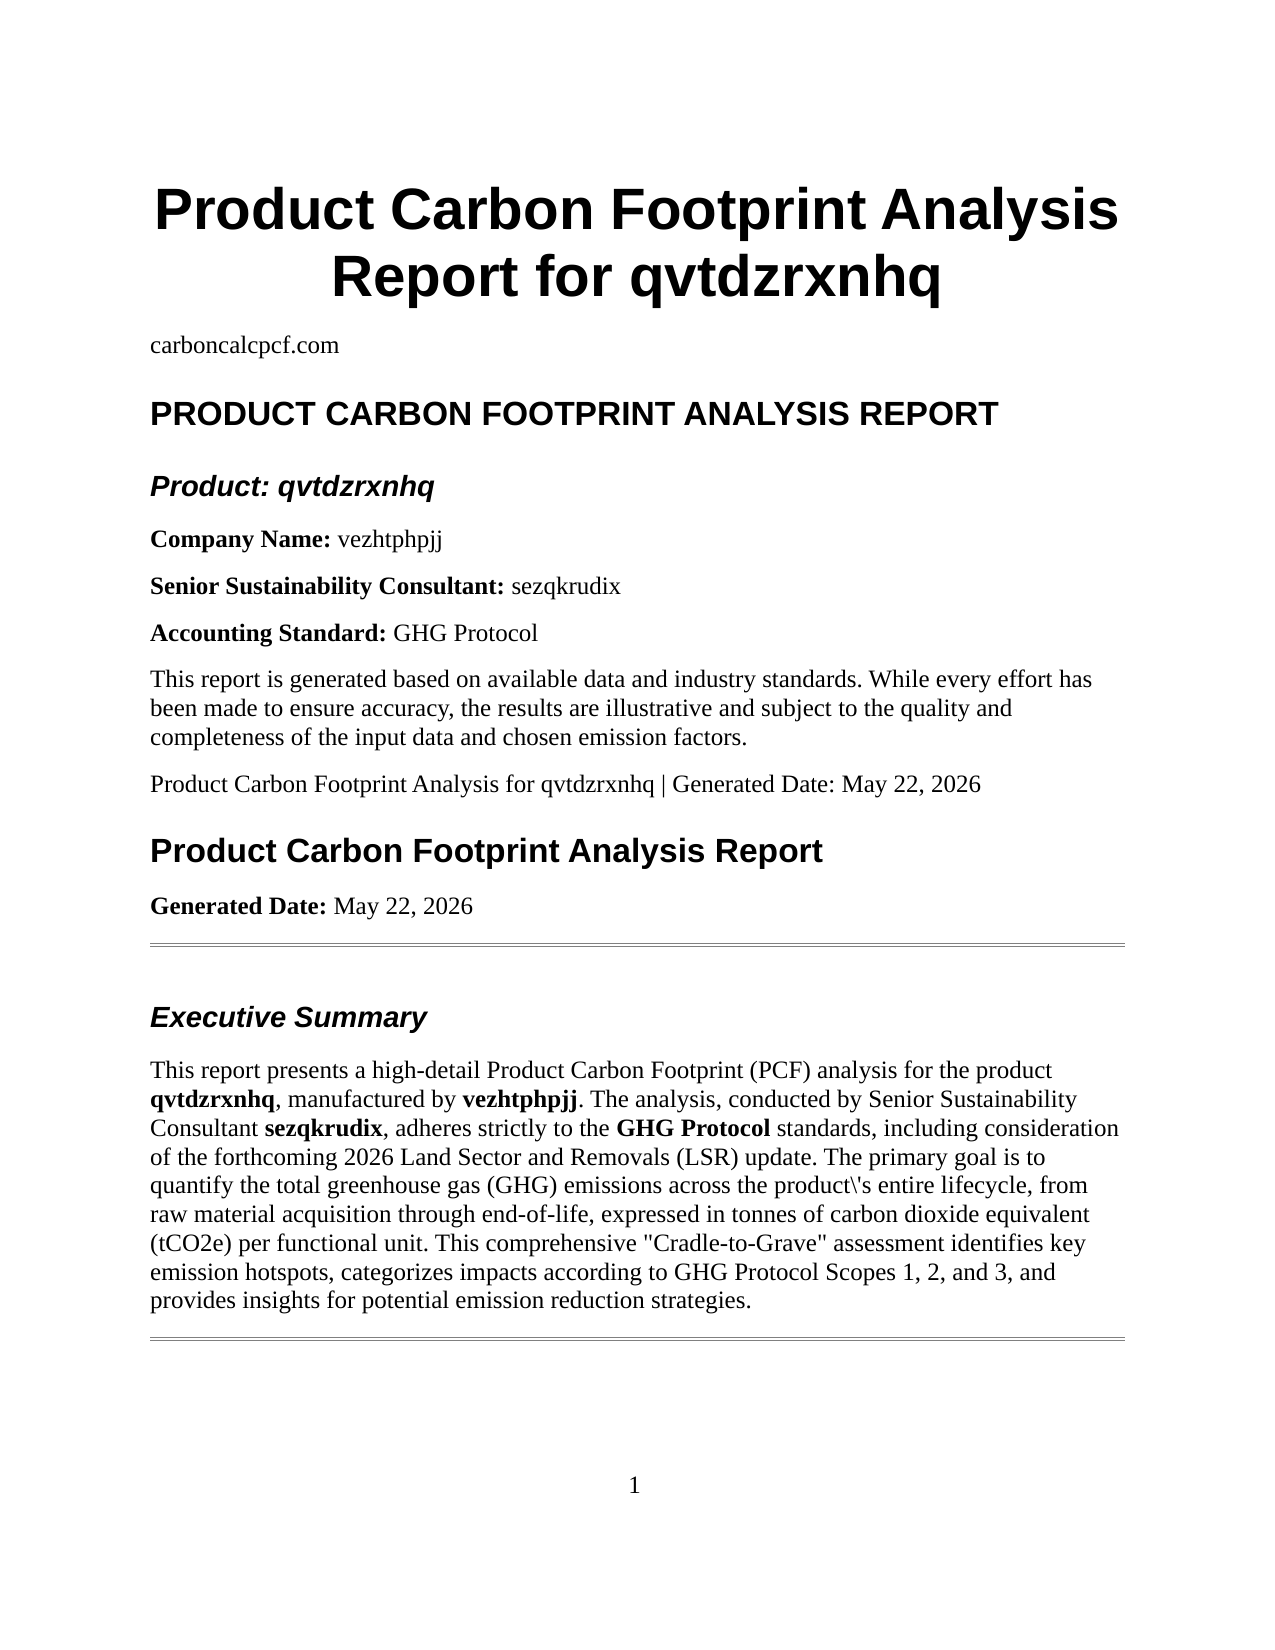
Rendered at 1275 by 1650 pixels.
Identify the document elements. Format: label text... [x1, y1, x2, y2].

text Generated Date: May 22, 2026 [150, 891, 1125, 920]
text This report presents a high-detail Product Carbon Footprint (PCF) analysis for the product qvtdzrxnhq, manufactured by vezhtphpjj. The analysis, conducted by Senior Sustainability Consultant sezqkrudix, adheres strictly to the GHG Protocol standards, including consideration of the forthcoming 2026 Land Sector and Removals (LSR) update. The primary goal is to quantify the total greenhouse gas (GHG) emissions across the product\'s entire lifecycle, from raw material acquisition through end-of-life, expressed in tonnes of carbon dioxide equivalent (tCO2e) per functional unit. This comprehensive "Cradle-to-Grave" assessment identifies key emission hotspots, categorizes impacts according to GHG Protocol Scopes 1, 2, and 3, and provides insights for potential emission reduction strategies. [150, 1055, 1125, 1314]
subtitle Product: qvtdzrxnhq [150, 469, 1125, 503]
subtitle Executive Summary [150, 1000, 1125, 1034]
text Company Name: vezhtphpjj [150, 524, 1125, 553]
subtitle Product Carbon Footprint Analysis Report [150, 831, 1125, 870]
text Product Carbon Footprint Analysis for qvtdzrxnhq | Generated Date: May 22, 2026 [150, 769, 1125, 797]
text Senior Sustainability Consultant: sezqkrudix [150, 571, 1125, 600]
subtitle PRODUCT CARBON FOOTPRINT ANALYSIS REPORT [150, 393, 1125, 432]
text This report is generated based on available data and industry standards. While every effort has been made to ensure accuracy, the results are illustrative and subject to the quality and completeness of the input data and chosen emission factors. [150, 664, 1125, 751]
title Product Carbon Footprint Analysis Report for qvtdzrxnhq [150, 175, 1125, 309]
text Accounting Standard: GHG Protocol [150, 618, 1125, 647]
text carboncalcpcf.com [150, 331, 1125, 359]
